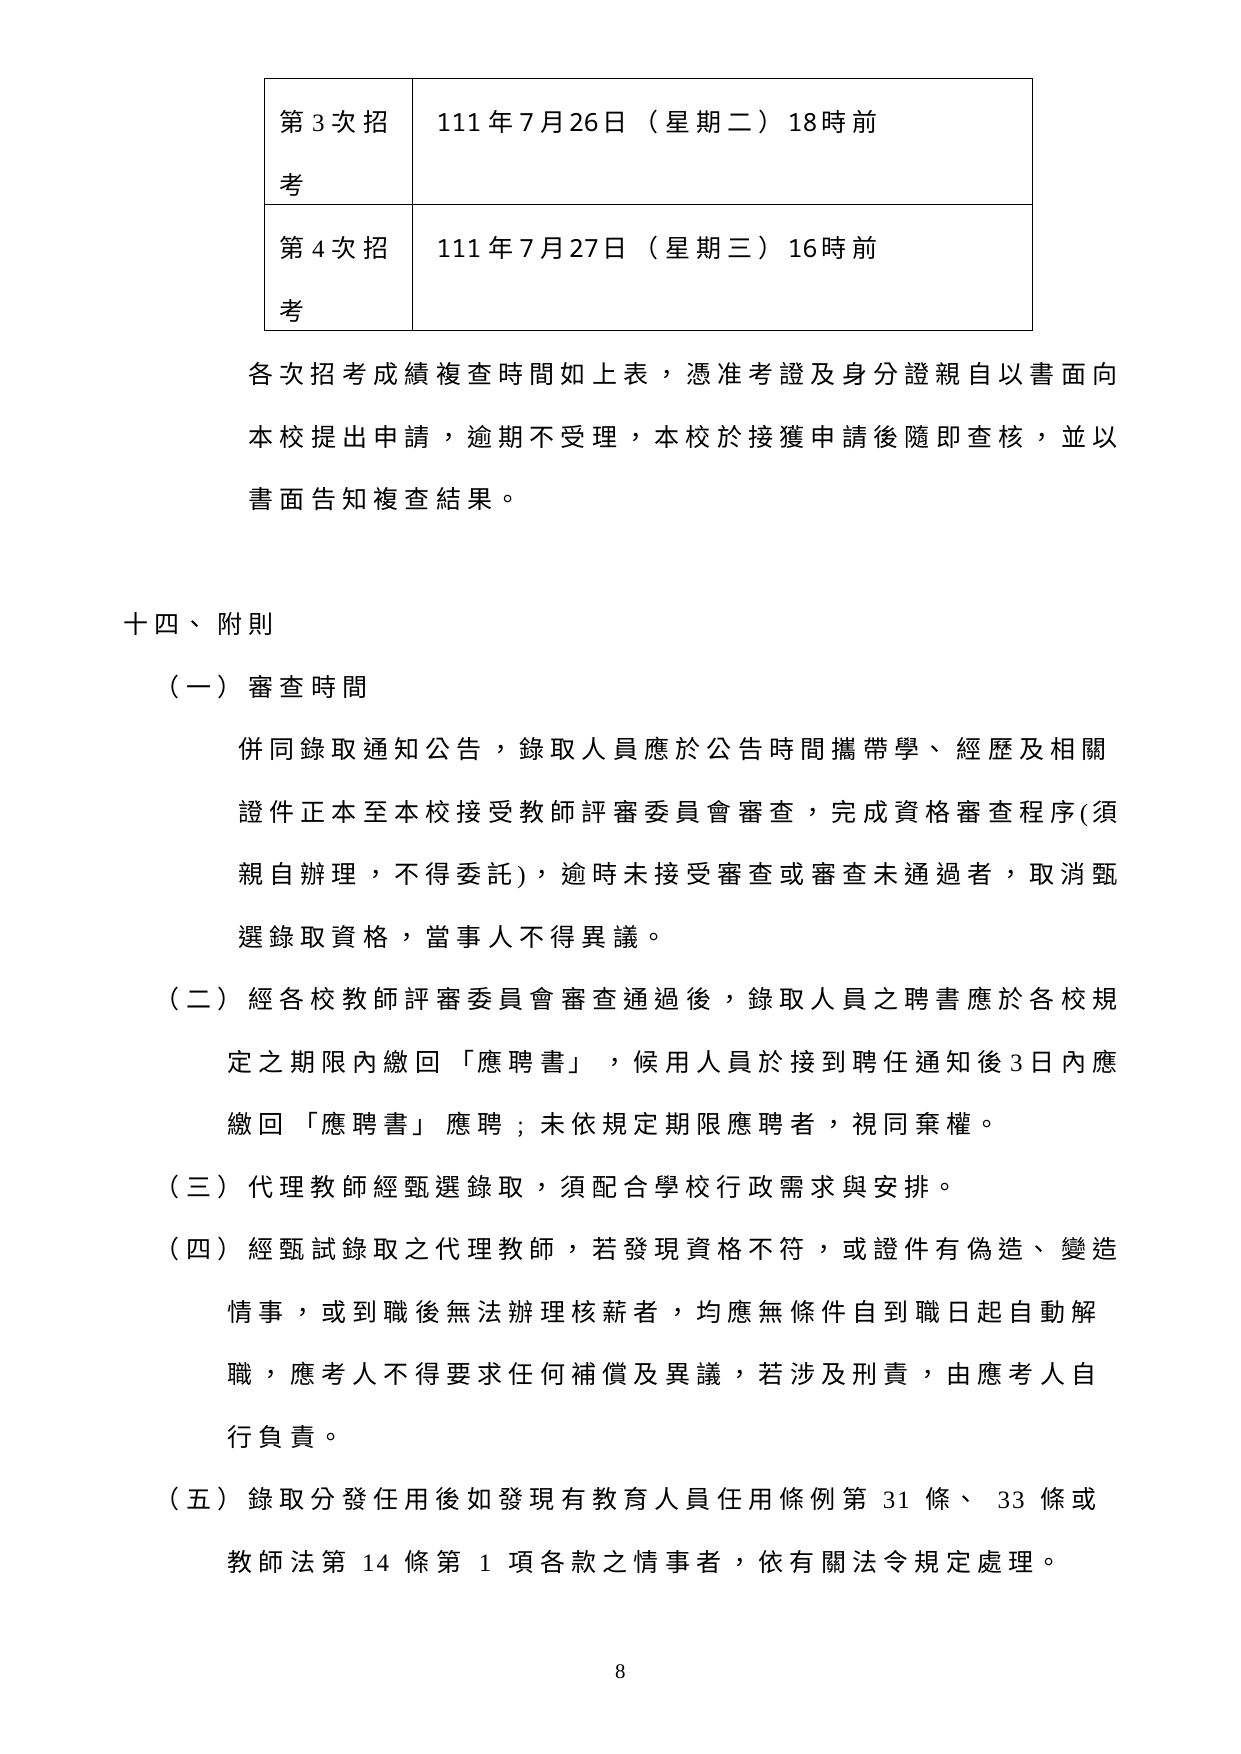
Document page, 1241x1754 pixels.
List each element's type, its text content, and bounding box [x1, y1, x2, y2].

table_cell 第4次招考 [265, 205, 412, 330]
text （五）錄取分發任用後如發現有教育人員任用條例第31條、33條或教師法第14條第1項各款之情事者，依有關法令規定處理。 [143, 1456, 1120, 1581]
text （二）經各校教師評審委員會審查通過後，錄取人員之聘書應於各校規定之期限內繳回「應聘書」，候用人員於接到聘任通知後3日內應繳回「應聘書」應聘﹔未依規定期限應聘者，視同棄權。 [145, 956, 1120, 1144]
text 十四、附則 [120, 581, 1120, 644]
table_cell 111年7月27日（星期三）16時前 [413, 205, 1032, 330]
text 各次招考成績複查時間如上表，憑准考證及身分證親自以書面向本校提出申請，逾期不受理，本校於接獲申請後隨即查核，並以書面告知複查結果。 [245, 331, 1120, 519]
text 併同錄取通知公告，錄取人員應於公告時間攜帶學、經歷及相關證件正本至本校接受教師評審委員會審查，完成資格審查程序(須親自辦理，不得委託)，逾時未接受審查或審查未通過者，取消甄選錄取資格，當事人不得異議。 [226, 706, 1120, 956]
text （四）經甄試錄取之代理教師，若發現資格不符，或證件有偽造、變造情事，或到職後無法辦理核薪者，均應無條件自到職日起自動解職，應考人不得要求任何補償及異議，若涉及刑責，由應考人自行負責。 [143, 1206, 1120, 1456]
text （三）代理教師經甄選錄取，須配合學校行政需求與安排。 [120, 1144, 1120, 1206]
table_cell 第3次招考 [265, 79, 412, 204]
table_cell 111年7月26日（星期二）18時前 [413, 79, 1032, 204]
text （一）審查時間 [151, 644, 1120, 706]
